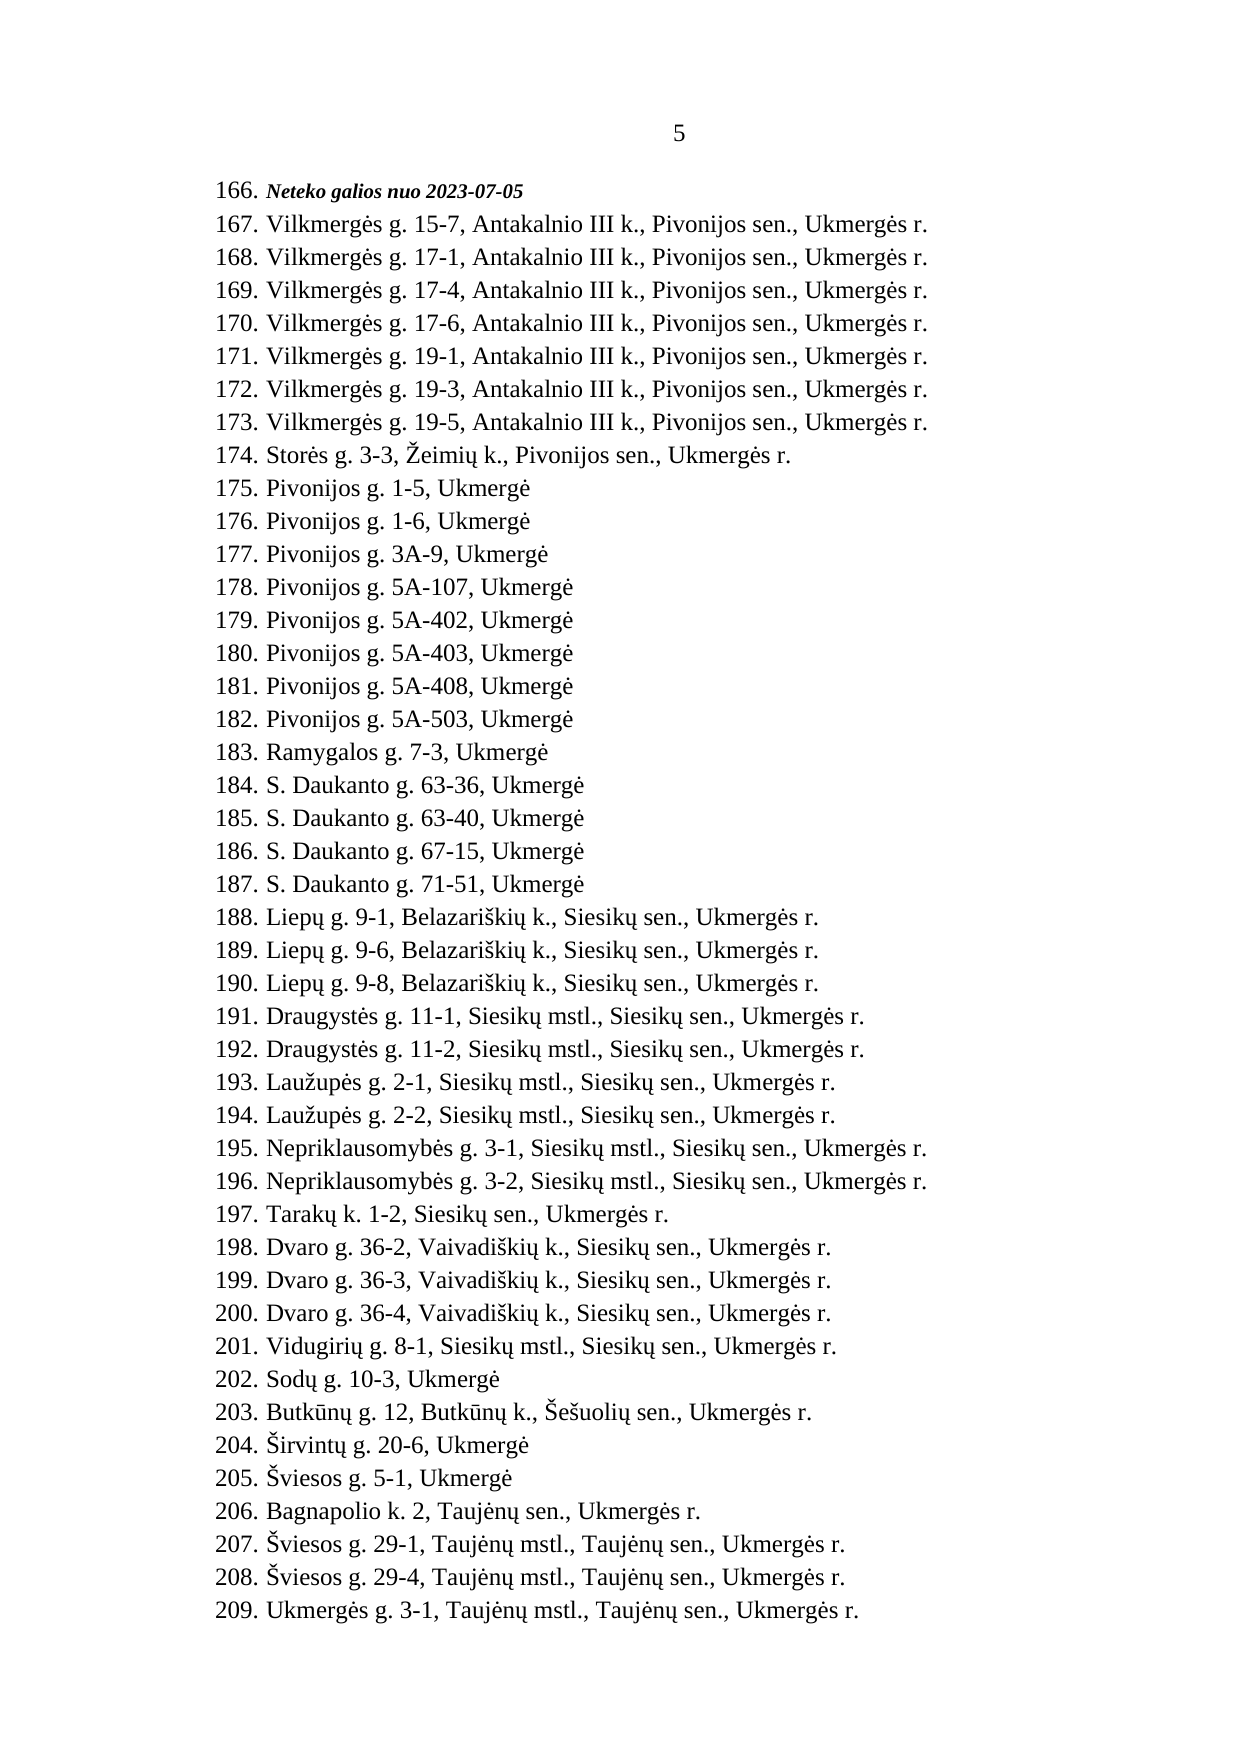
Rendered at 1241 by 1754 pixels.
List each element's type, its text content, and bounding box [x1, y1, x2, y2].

text 204. Širvintų g. 20-6, Ukmergė [215, 1430, 1181, 1459]
text 201. Vidugirių g. 8-1, Siesikų mstl., Siesikų sen., Ukmergės r. [215, 1331, 1181, 1360]
text 170. Vilkmergės g. 17-6, Antakalnio III k., Pivonijos sen., Ukmergės r. [215, 308, 1181, 336]
text 167. Vilkmergės g. 15-7, Antakalnio III k., Pivonijos sen., Ukmergės r. [215, 209, 1181, 237]
text 183. Ramygalos g. 7-3, Ukmergė [215, 737, 1181, 766]
text 193. Laužupės g. 2-1, Siesikų mstl., Siesikų sen., Ukmergės r. [215, 1067, 1181, 1096]
text 203. Butkūnų g. 12, Butkūnų k., Šešuolių sen., Ukmergės r. [215, 1397, 1181, 1426]
text 178. Pivonijos g. 5A-107, Ukmergė [215, 572, 1181, 601]
text 175. Pivonijos g. 1-5, Ukmergė [215, 473, 1181, 502]
text 200. Dvaro g. 36-4, Vaivadiškių k., Siesikų sen., Ukmergės r. [215, 1298, 1181, 1327]
text 205. Šviesos g. 5-1, Ukmergė [215, 1463, 1181, 1492]
text 189. Liepų g. 9-6, Belazariškių k., Siesikų sen., Ukmergės r. [215, 935, 1181, 964]
text 191. Draugystės g. 11-1, Siesikų mstl., Siesikų sen., Ukmergės r. [215, 1001, 1181, 1030]
text 171. Vilkmergės g. 19-1, Antakalnio III k., Pivonijos sen., Ukmergės r. [215, 341, 1181, 369]
text 192. Draugystės g. 11-2, Siesikų mstl., Siesikų sen., Ukmergės r. [215, 1034, 1181, 1063]
text 209. Ukmergės g. 3-1, Taujėnų mstl., Taujėnų sen., Ukmergės r. [215, 1596, 1181, 1624]
text 172. Vilkmergės g. 19-3, Antakalnio III k., Pivonijos sen., Ukmergės r. [215, 374, 1181, 402]
text 185. S. Daukanto g. 63-40, Ukmergė [215, 803, 1181, 832]
text 182. Pivonijos g. 5A-503, Ukmergė [215, 704, 1181, 733]
text 188. Liepų g. 9-1, Belazariškių k., Siesikų sen., Ukmergės r. [215, 902, 1181, 931]
text 206. Bagnapolio k. 2, Taujėnų sen., Ukmergės r. [215, 1496, 1181, 1525]
text 169. Vilkmergės g. 17-4, Antakalnio III k., Pivonijos sen., Ukmergės r. [215, 275, 1181, 303]
text 187. S. Daukanto g. 71-51, Ukmergė [215, 869, 1181, 898]
text 202. Sodų g. 10-3, Ukmergė [215, 1364, 1181, 1393]
text 197. Tarakų k. 1-2, Siesikų sen., Ukmergės r. [215, 1199, 1181, 1228]
text 190. Liepų g. 9-8, Belazariškių k., Siesikų sen., Ukmergės r. [215, 968, 1181, 997]
text 179. Pivonijos g. 5A-402, Ukmergė [215, 605, 1181, 634]
text 174. Storės g. 3-3, Žeimių k., Pivonijos sen., Ukmergės r. [215, 440, 1181, 468]
text 176. Pivonijos g. 1-6, Ukmergė [215, 506, 1181, 534]
text 177. Pivonijos g. 3A-9, Ukmergė [215, 539, 1181, 568]
text 194. Laužupės g. 2-2, Siesikų mstl., Siesikų sen., Ukmergės r. [215, 1100, 1181, 1129]
text 208. Šviesos g. 29-4, Taujėnų mstl., Taujėnų sen., Ukmergės r. [215, 1562, 1181, 1591]
text 184. S. Daukanto g. 63-36, Ukmergė [215, 770, 1181, 799]
text 181. Pivonijos g. 5A-408, Ukmergė [215, 671, 1181, 700]
text 173. Vilkmergės g. 19-5, Antakalnio III k., Pivonijos sen., Ukmergės r. [215, 407, 1181, 436]
text 195. Nepriklausomybės g. 3-1, Siesikų mstl., Siesikų sen., Ukmergės r. [215, 1133, 1181, 1162]
text 196. Nepriklausomybės g. 3-2, Siesikų mstl., Siesikų sen., Ukmergės r. [215, 1166, 1181, 1195]
text 199. Dvaro g. 36-3, Vaivadiškių k., Siesikų sen., Ukmergės r. [215, 1265, 1181, 1294]
text 180. Pivonijos g. 5A-403, Ukmergė [215, 638, 1181, 667]
text 207. Šviesos g. 29-1, Taujėnų mstl., Taujėnų sen., Ukmergės r. [215, 1529, 1181, 1558]
text 198. Dvaro g. 36-2, Vaivadiškių k., Siesikų sen., Ukmergės r. [215, 1232, 1181, 1261]
text 186. S. Daukanto g. 67-15, Ukmergė [215, 836, 1181, 865]
text 168. Vilkmergės g. 17-1, Antakalnio III k., Pivonijos sen., Ukmergės r. [215, 242, 1181, 270]
text 166. Neteko galios nuo 2023-07-05 [215, 176, 1181, 204]
